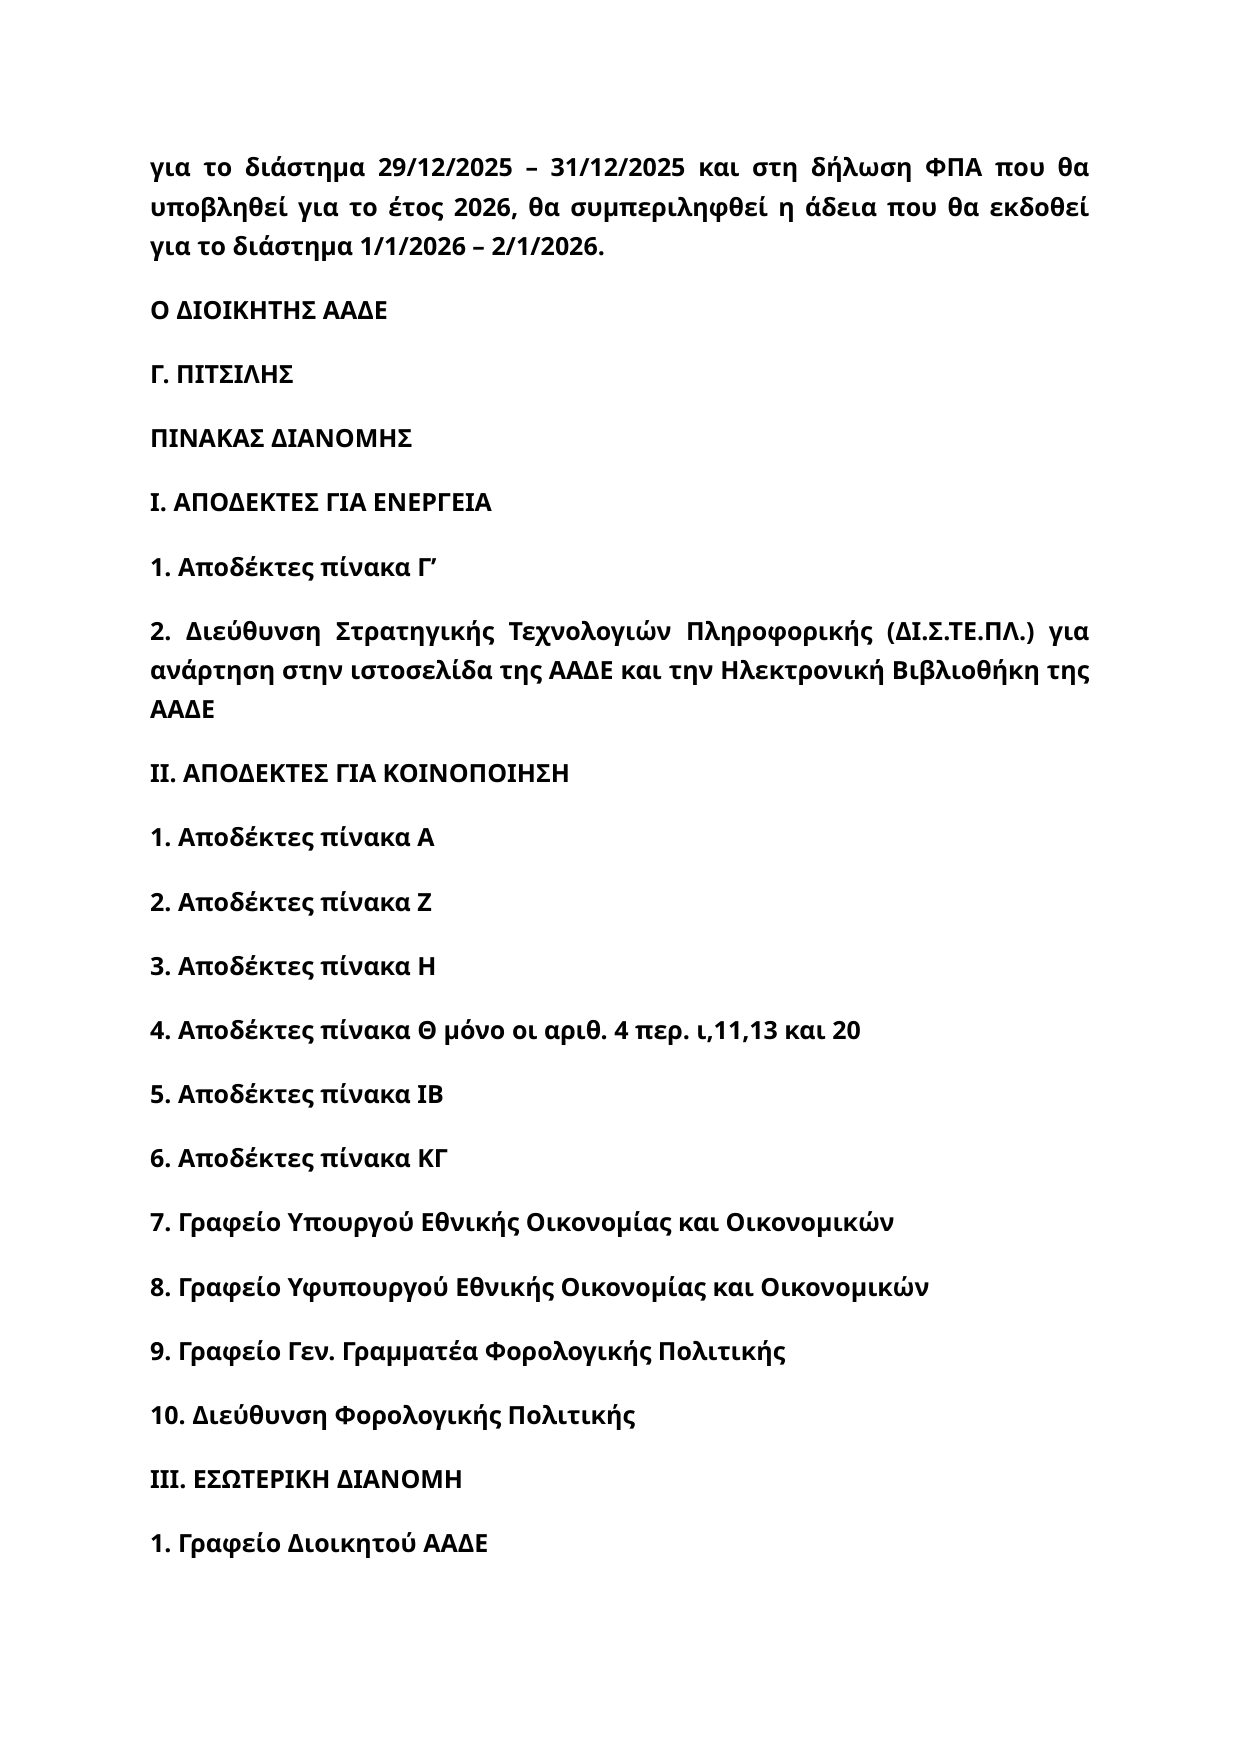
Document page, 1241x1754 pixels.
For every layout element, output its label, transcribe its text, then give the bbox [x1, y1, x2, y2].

text 10. Διεύθυνση Φορολογικής Πολιτικής [150, 1397, 1090, 1432]
text Ο ΔΙΟΙΚΗΤΗΣ ΑΑΔΕ [150, 292, 1090, 327]
text ΠΙΝΑΚΑΣ ΔΙΑΝΟΜΗΣ [150, 421, 1090, 455]
text 2. Διεύθυνση Στρατηγικής Τεχνολογιών Πληροφορικής (ΔΙ.Σ.ΤΕ.ΠΛ.) για ανάρτηση στην ιστοσελίδα της ΑΑΔΕ και την Ηλεκτρονική Βιβλιοθήκη της ΑΑΔΕ [150, 613, 1090, 726]
text ΙΙ. ΑΠΟΔΕΚΤΕΣ ΓΙΑ ΚΟΙΝΟΠΟΙΗΣΗ [150, 756, 1090, 790]
text 1. Αποδέκτες πίνακα Α [150, 820, 1090, 854]
text Η επιχείρηση «Σ», η οποία είναι εγκατεστημένη στα Ηνωμένα Αραβικά Εμιράτα (ΗΑΕ) έχει την πλοιοκτησία πλοίου αναψυχής το οποίο είναι χαρακτηρισμένο ως επαγγελματικό σύμφωνα με το δίκαιο των ΗΑΕ. Η επιχείρηση προκειμένου να εκμεταλλευτεί το πλοίο της υπό το καθεστώς του άρθ. 8 του ν. 4926/2022, αποκτά ΑΦΜ/ΦΠΑ στην Ελλάδα, μέσω του ορισμού φορολογικού αντιπροσώπου. Κατά τη διάρκεια του έτους 2025 συνάπτει ναυλοσύμφωνο με πελάτη της για την πραγματοποίηση ναύλου διάρκειας 5 ημερών στα ελληνικά νησιά με έναρξη την 29η Δεκεμβρίου 2025 και λήξη την 2α Ιανουαρίου 2026. Προκειμένου να πραγματοποιηθεί ο ναύλος αυτός, δεδομένου ότι εκτείνεται σε δύο διαφορετικά ημερολογιακά έτη και άρα σε δύο ετήσιες φορολογικές περιόδους, θα πρέπει η επιχείρηση «Σ» να εκδώσει δύο άδειες (η πρώτη για το διάστημα 29/12/2025 – 31/12/2025 και η δεύτερη για το διάστημα 1/1/2026 – 2/1/2026), ενώ θα πρέπει να συμπεριλάβει τις άδειες αυτές σε δύο ξεχωριστές δηλώσεις ΦΠΑ. Πιο συγκεκριμένα, στη δήλωση ΦΠΑ που θα υποβληθεί για το έτος 2025, θα συμπεριληφθεί η άδεια που θα εκδοθεί για το διάστημα 29/12/2025 – 31/12/2025 και στη δήλωση ΦΠΑ που θα υποβληθεί για το έτος 2026, θα συμπεριληφθεί η άδεια που θα εκδοθεί για το διάστημα 1/1/2026 – 2/1/2026. [150, 150, 1090, 262]
text 2. Αποδέκτες πίνακα Ζ [150, 884, 1090, 918]
text 1. Αποδέκτες πίνακα Γ’ [150, 549, 1090, 583]
text ΙΙΙ. ΕΣΩΤΕΡΙΚΗ ΔΙΑΝΟΜΗ [150, 1462, 1090, 1496]
text 5. Αποδέκτες πίνακα ΙΒ [150, 1077, 1090, 1111]
text 7. Γραφείο Υπουργού Εθνικής Οικονομίας και Οικονομικών [150, 1205, 1090, 1239]
text 6. Αποδέκτες πίνακα ΚΓ [150, 1141, 1090, 1175]
text 4. Αποδέκτες πίνακα Θ μόνο οι αριθ. 4 περ. ι,11,13 και 20 [150, 1012, 1090, 1047]
text 1. Γραφείο Διοικητού ΑΑΔΕ [150, 1526, 1090, 1560]
text 8. Γραφείο Υφυπουργού Εθνικής Οικονομίας και Οικονομικών [150, 1269, 1090, 1303]
text Ι. ΑΠΟΔΕΚΤΕΣ ΓΙΑ ΕΝΕΡΓΕΙΑ [150, 485, 1090, 519]
text 9. Γραφείο Γεν. Γραμματέα Φορολογικής Πολιτικής [150, 1333, 1090, 1367]
text 3. Αποδέκτες πίνακα Η [150, 948, 1090, 982]
text Γ. ΠΙΤΣΙΛΗΣ [150, 357, 1090, 391]
